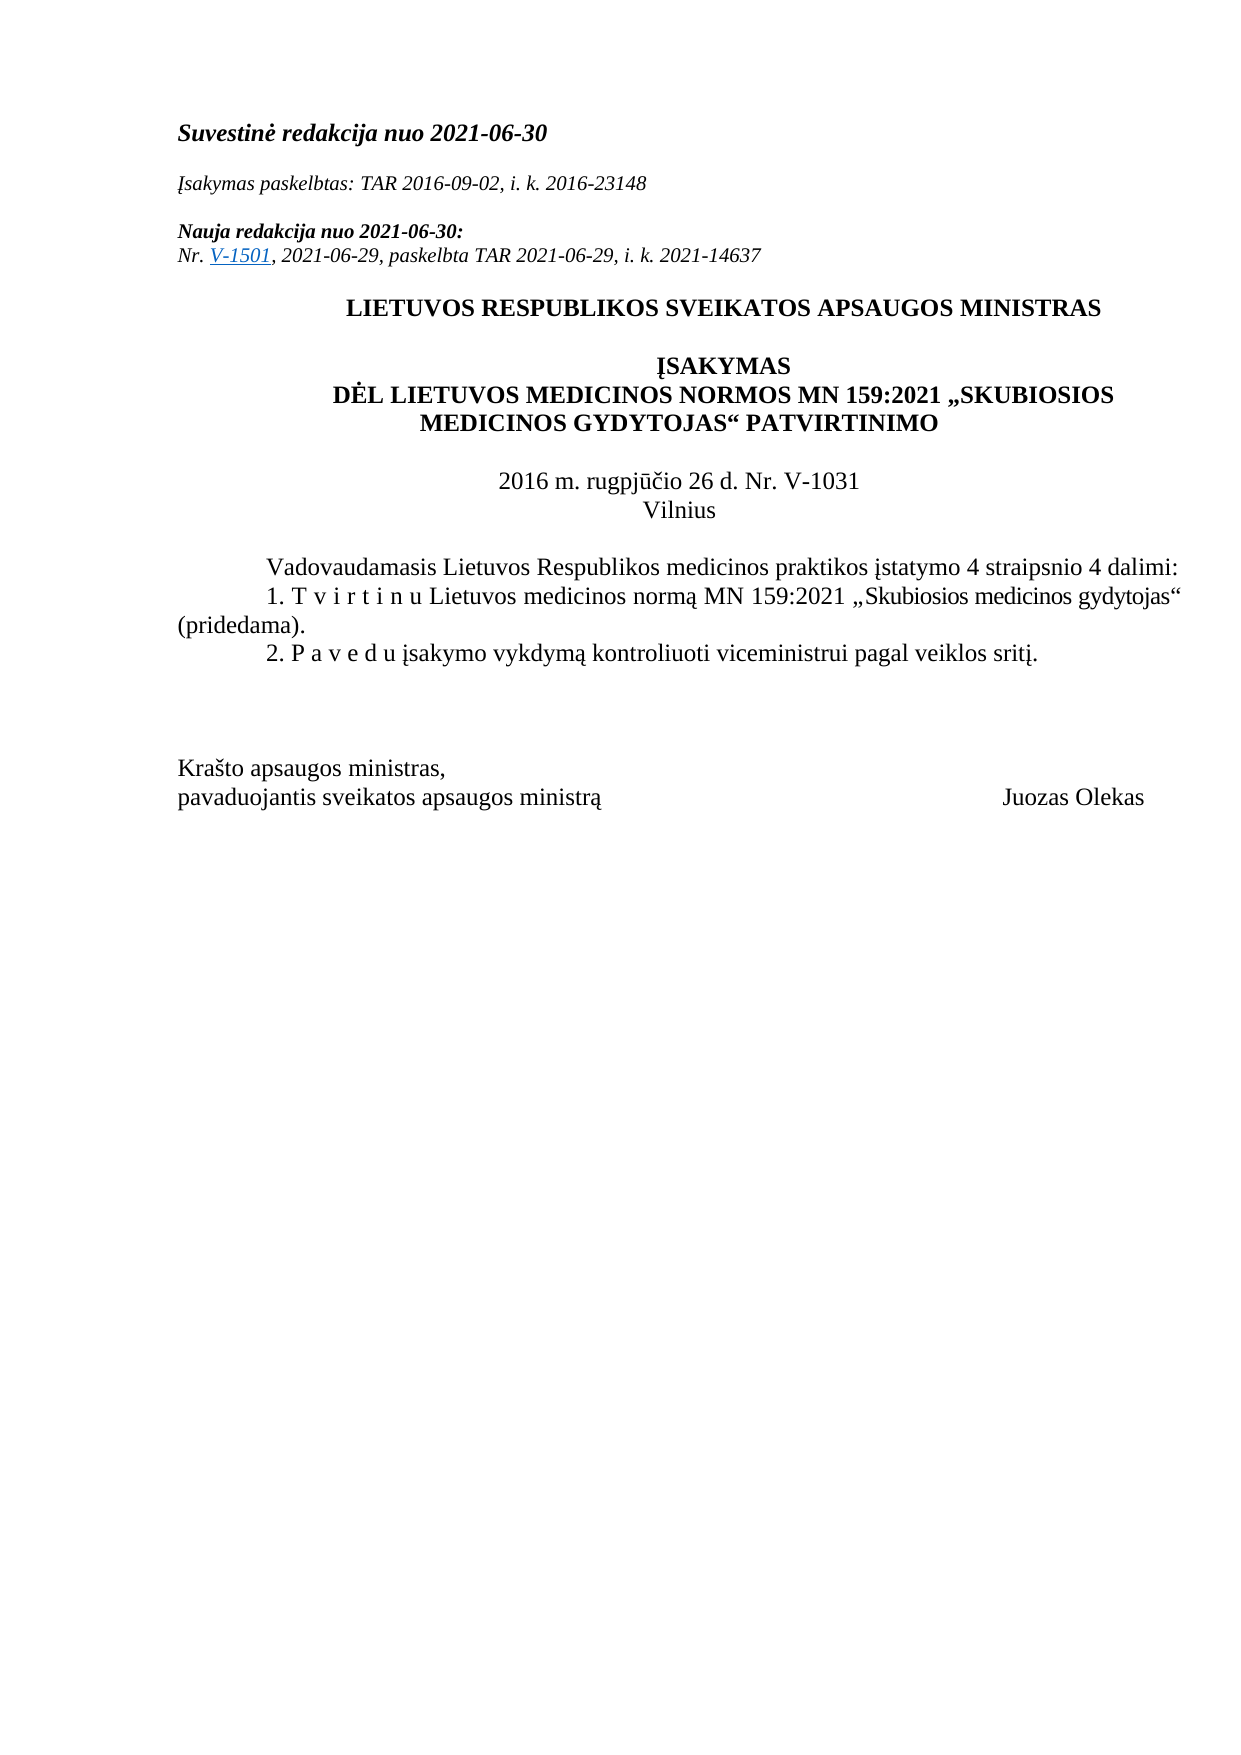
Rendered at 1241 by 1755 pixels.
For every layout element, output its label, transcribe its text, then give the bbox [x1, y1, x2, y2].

text 2. P a v e d u įsakymo vykdymą kontroliuoti viceministrui pagal veiklos sritį. [177, 638, 1181, 667]
text Nr. V-1501, 2021-06-29, paskelbta TAR 2021-06-29, i. k. 2021-14637 [177, 243, 1181, 267]
text 1. T v i r t i n u Lietuvos medicinos normą MN 159:2021 „Skubiosios medicinos gydytojas“ (pridedama). [177, 581, 1181, 638]
text Įsakymas paskelbtas: TAR 2016-09-02, i. k. 2016-23148 [177, 171, 1181, 195]
text Vilnius [177, 495, 1181, 523]
text ĮSAKYMAS [177, 351, 1181, 380]
text LIETUVOS RESPUBLIKOS SVEIKATOS APSAUGOS MINISTRAS [177, 293, 1181, 322]
text Vadovaudamasis Lietuvos Respublikos medicinos praktikos įstatymo 4 straipsnio 4 dalimi: [177, 552, 1181, 581]
text Suvestinė redakcija nuo 2021-06-30 [177, 118, 1181, 147]
text 2016 m. rugpjūčio 26 d. Nr. V-1031 [177, 466, 1181, 495]
text pavaduojantis sveikatos apsaugos ministrą Juozas Olekas [177, 782, 1181, 811]
text DĖL LIETUVOS MEDICINOS NORMOS MN 159:2021 „skubiosios medicinos GYDYTOJAS“ PATVIRTINIMO [177, 380, 1181, 437]
text Krašto apsaugos ministras, [177, 753, 1181, 782]
text Nauja redakcija nuo 2021-06-30: [177, 219, 1181, 243]
